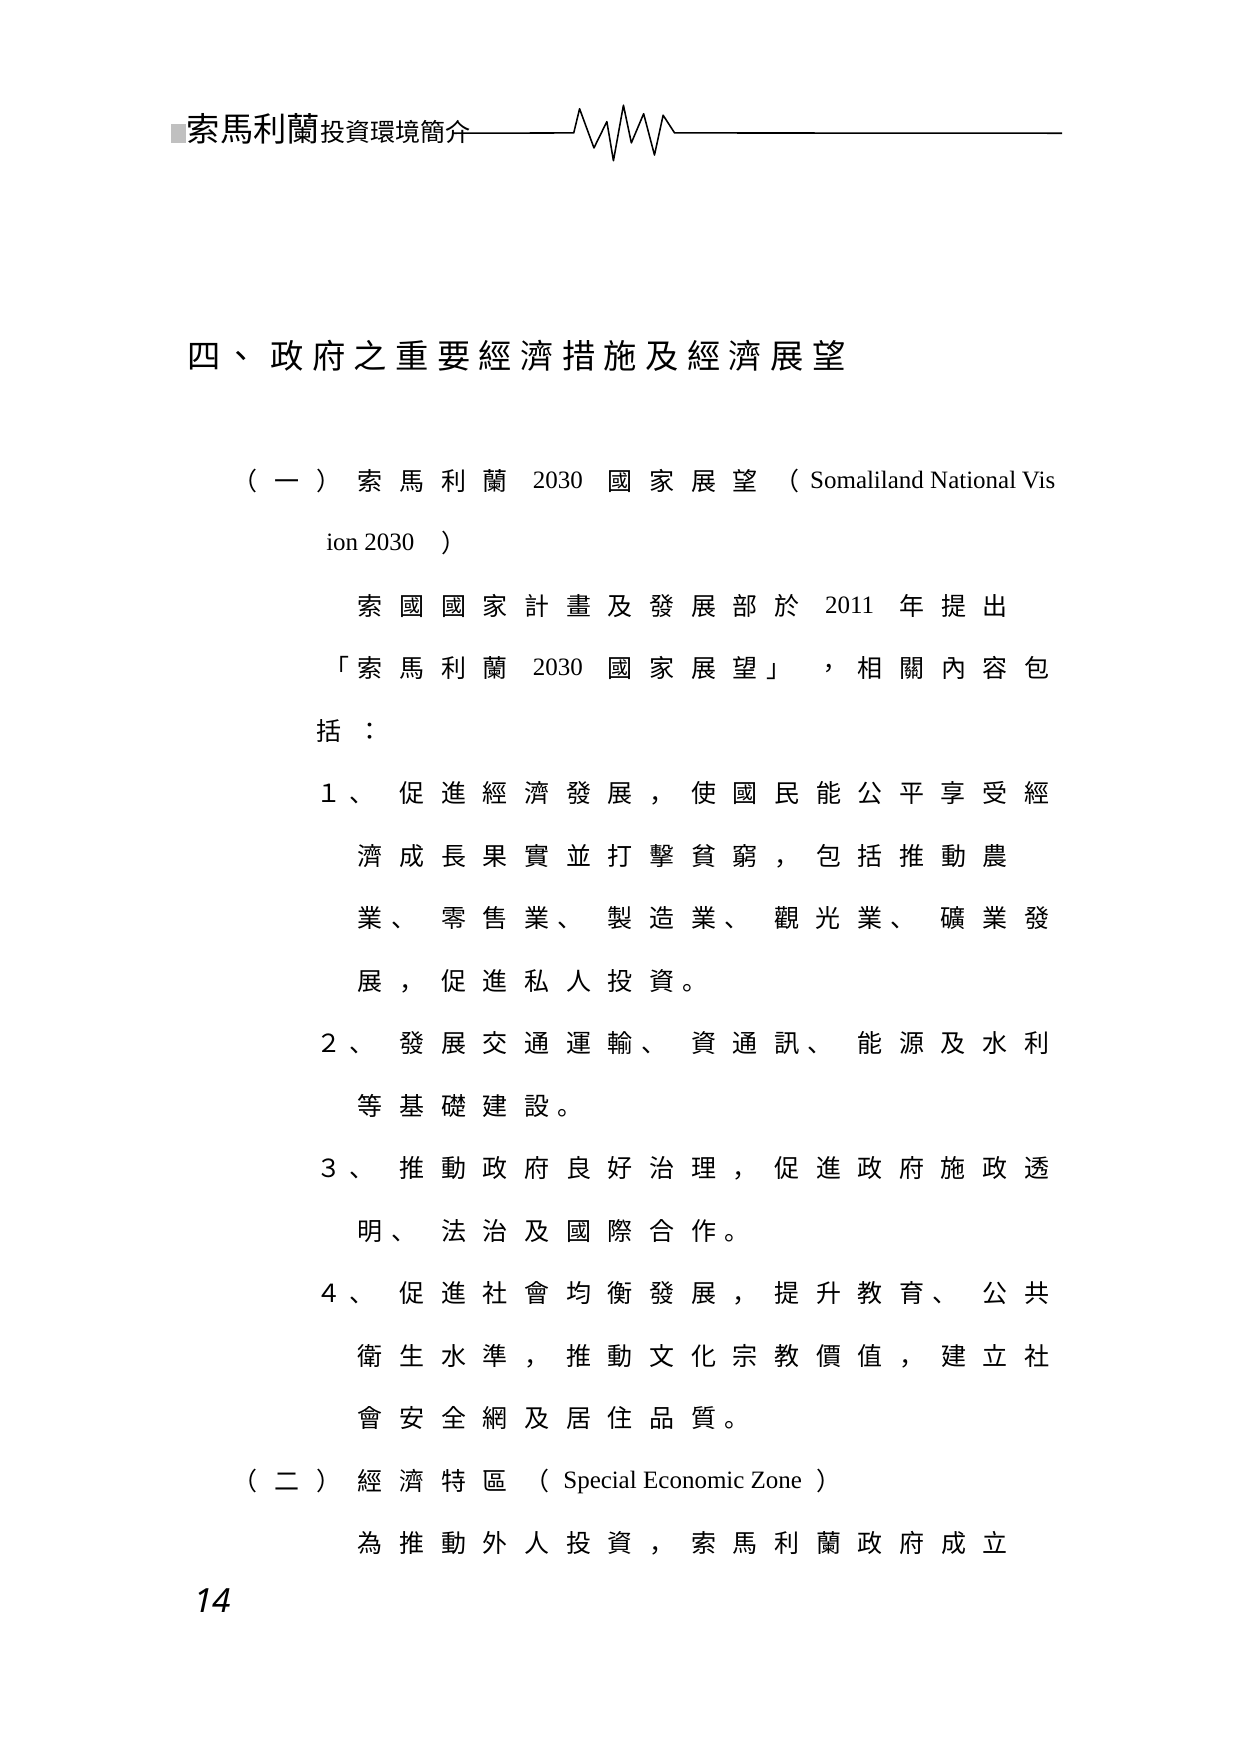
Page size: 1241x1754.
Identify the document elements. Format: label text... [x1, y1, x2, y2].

text 為推動外人投資，索馬利蘭政府成立 [281, 1500, 1058, 1563]
text （二）經濟特區（Special Economic Zone） [207, 1438, 1058, 1500]
text ２、發展交通運輸、資通訊、能源及水利等基礎建設。 [281, 1000, 1058, 1125]
text ３、推動政府良好治理，促進政府施政透明、法治及國際合作。 [281, 1125, 1058, 1250]
text （一）索馬利蘭2030國家展望（Somaliland National Vision 2030） [207, 438, 1058, 563]
text ４、促進社會均衡發展，提升教育、公共衛生水準，推動文化宗教價值，建立社會安全網及居住品質。 [281, 1250, 1058, 1438]
text １、促進經濟發展，使國民能公平享受經濟成長果實並打擊貧窮，包括推動農業、零售業、製造業、觀光業、礦業發展，促進私人投資。 [281, 750, 1058, 1000]
text 索國國家計畫及發展部於2011年提出「索馬利蘭2030國家展望」，相關內容包括： [281, 563, 1058, 750]
text 四、政府之重要經濟措施及經濟展望 [183, 313, 1058, 375]
